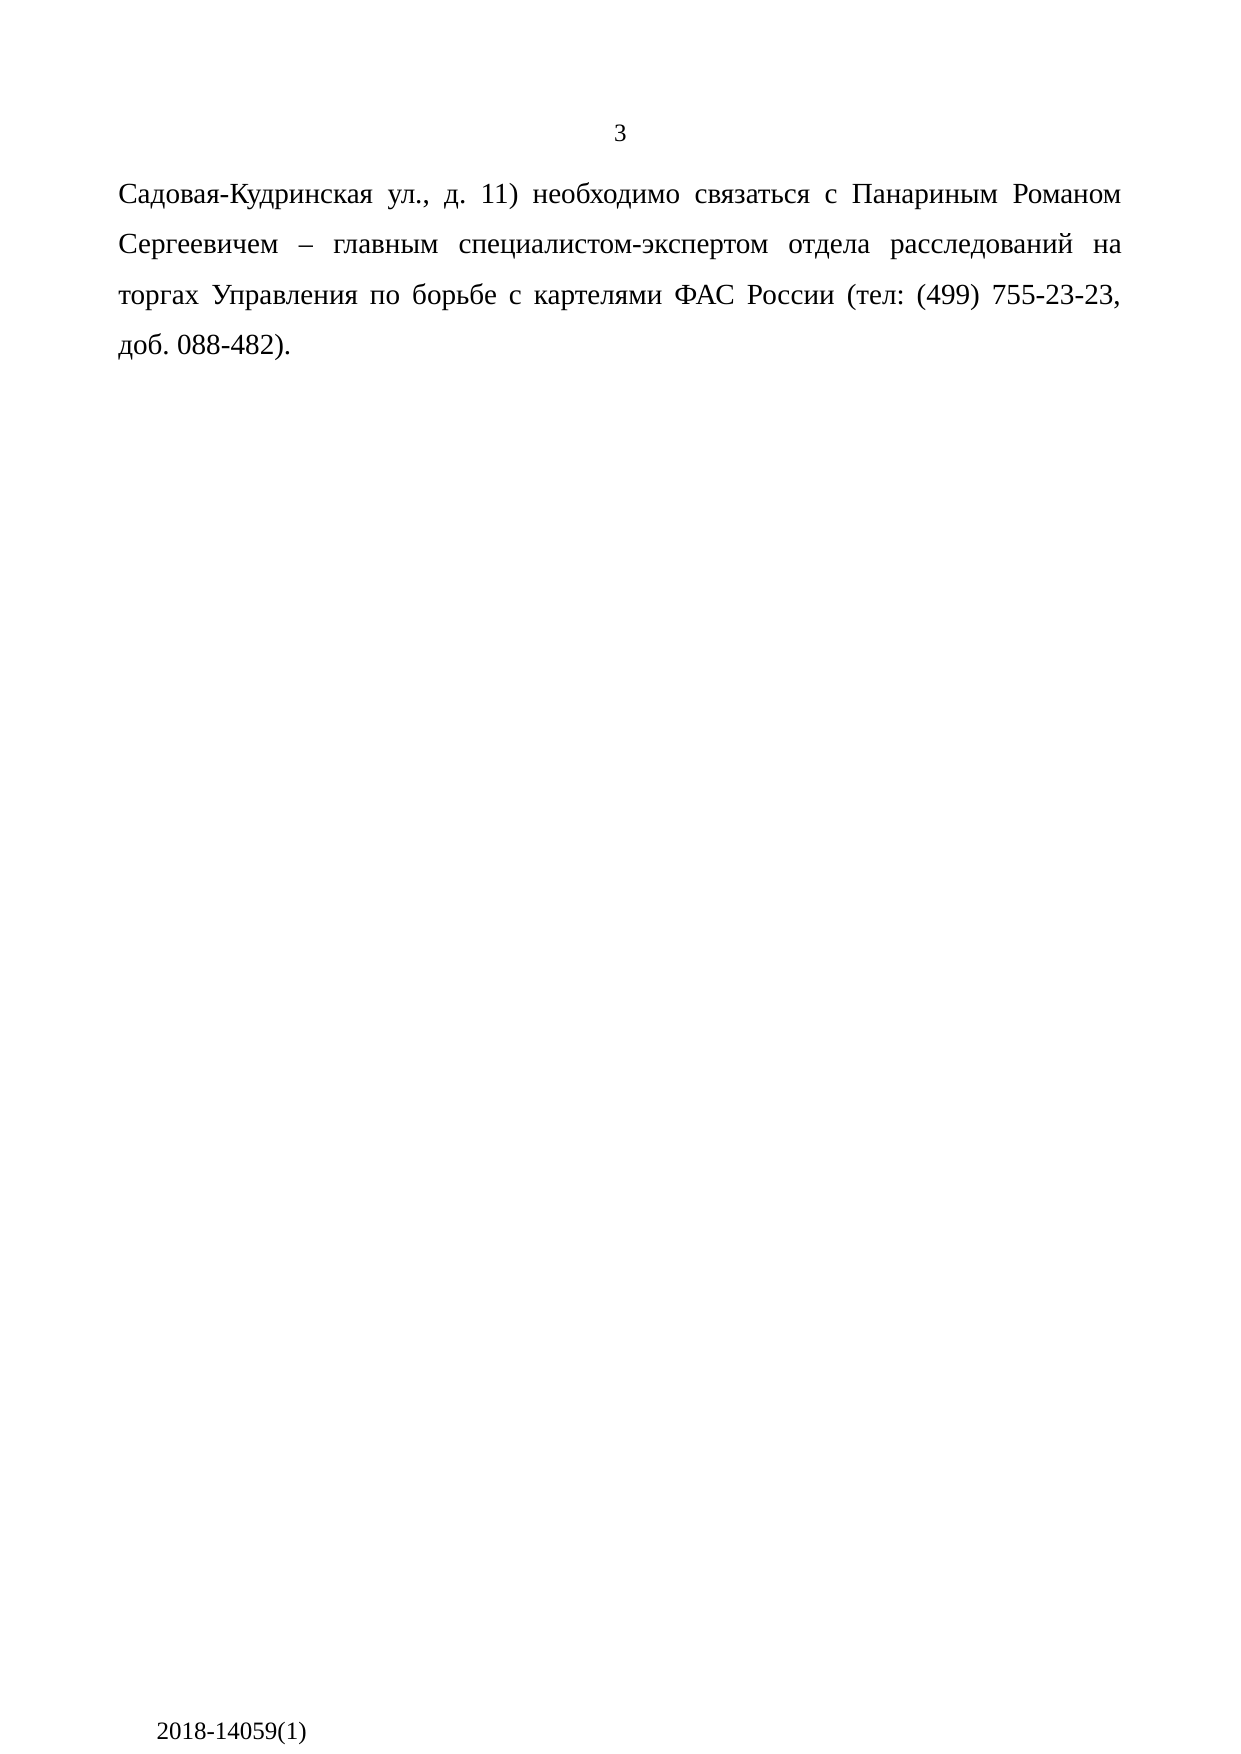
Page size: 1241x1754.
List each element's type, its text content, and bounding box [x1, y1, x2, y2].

text Садовая-Кудринская ул., д. 11) необходимо связаться с Панариным Романом Сергеевичем ‒ главным специалистом-экспертом отдела расследований на торгах Управления по борьбе с картелями ФАС России (тел: (499) 755-23-23, доб. 088-482). [118, 176, 1122, 361]
